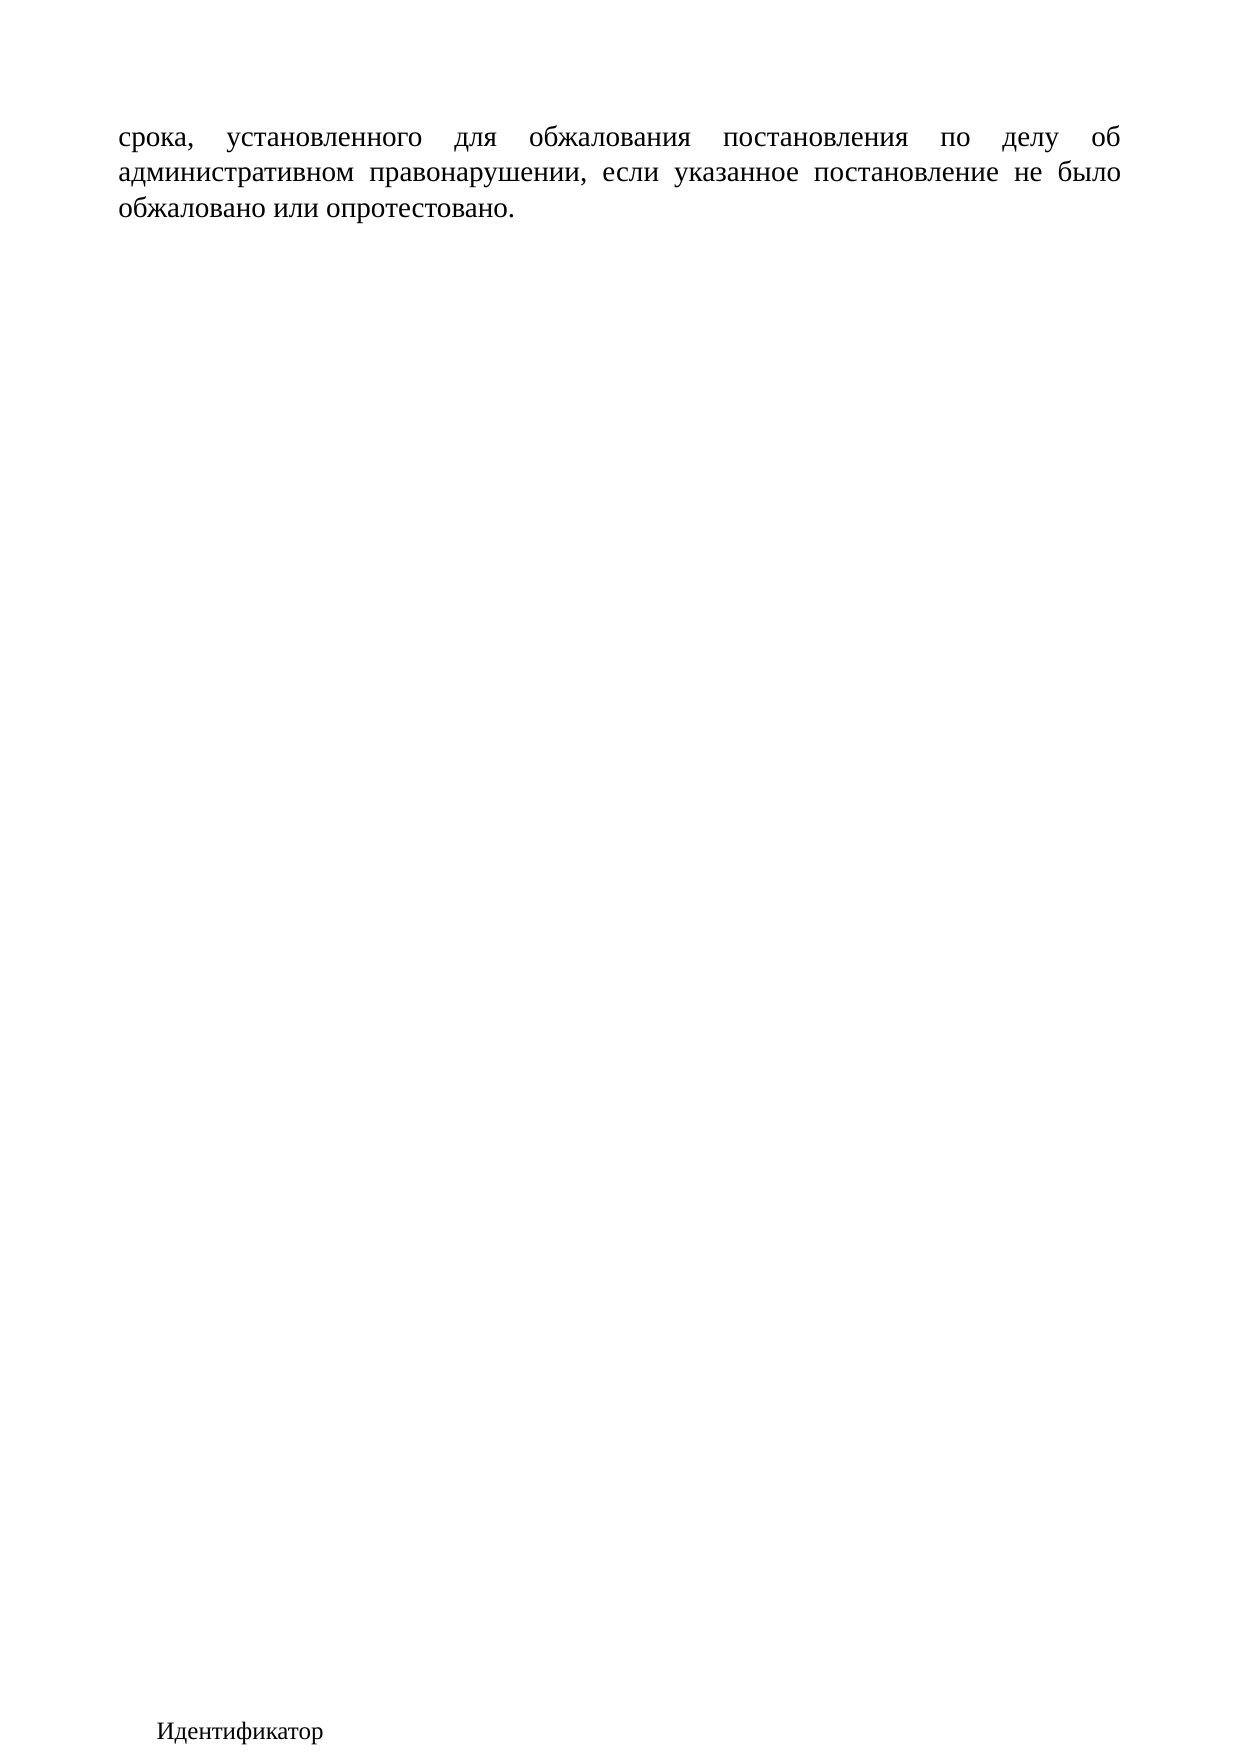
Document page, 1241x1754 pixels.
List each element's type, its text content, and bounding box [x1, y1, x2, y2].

text срока, установленного для обжалования постановления по делу об административном правонарушении, если указанное постановление не было обжаловано или опротестовано. [118, 118, 1122, 224]
